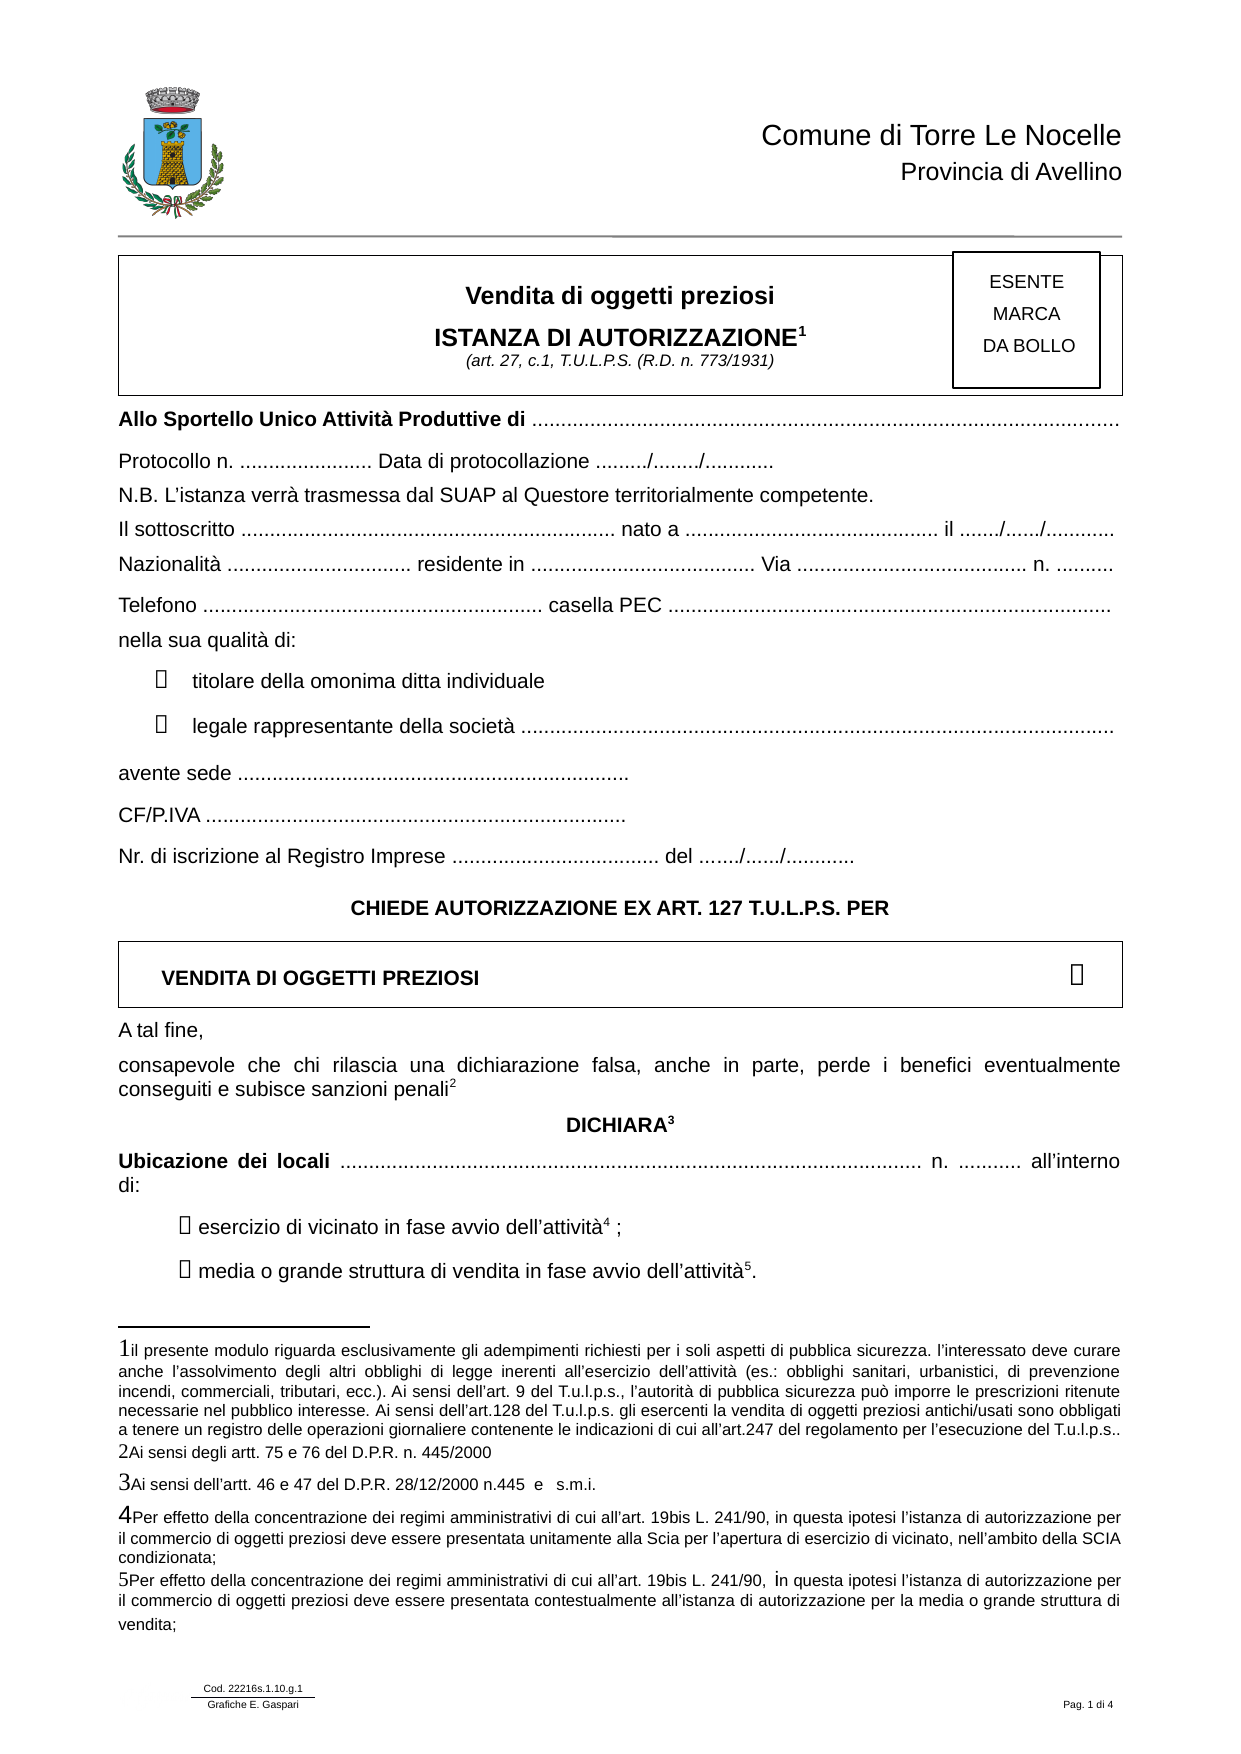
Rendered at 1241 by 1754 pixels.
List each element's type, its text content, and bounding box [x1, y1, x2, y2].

text  legale rappresentante della società ....................................................................................................... [153, 706, 1122, 740]
text Per effetto della concentrazione dei regimi amministrativi di cui all’art. 19bis L. 241/90, in questa ipotesi l’istanza di autorizzazione per il commercio di oggetti preziosi deve essere presentata unitamente alla Scia per l’apertura di esercizio di vicinato, nell’ambito della SCIA condizionata; [118, 1500, 1122, 1567]
table_header VENDITA DI OGGETTI PREZIOSI  [119, 942, 1122, 1007]
text CHIEDE AUTORIZZAZIONE EX ART. 127 T.U.L.P.S. PER [118, 896, 1122, 920]
text Per effetto della concentrazione dei regimi amministrativi di cui all’art. 19bis L. 241/90, in questa ipotesi l’istanza di autorizzazione per il commercio di oggetti preziosi deve essere presentata contestualmente all’istanza di autorizzazione per la media o grande struttura di vendita; [118, 1567, 1122, 1636]
text Comune di Torre Le Nocelle [224, 118, 1122, 152]
text nella sua qualità di: [118, 627, 1122, 651]
text Il sottoscritto ................................................................. nato a ............................................ il ......./....../............ [118, 517, 1122, 541]
text CF/P.IVA ......................................................................... [118, 803, 1122, 827]
text Allo Sportello Unico Attività Produttive di [118, 407, 1122, 431]
text Telefono ........................................................... casella PEC ............................................................................. [118, 593, 1122, 617]
picture [122, 87, 224, 219]
text  titolare della omonima ditta individuale [153, 662, 1122, 696]
text Nr. di iscrizione al Registro Imprese .................................... del ......./....../............ [118, 844, 1122, 868]
text Ai sensi dell’artt. 46 e 47 del D.P.R. 28/12/2000 n.445 e s.m.i. [118, 1467, 1122, 1496]
text Nazionalità ................................ residente in ....................................... Via ........................................ n. .......... [118, 552, 1122, 576]
text A tal fine, [118, 1018, 1122, 1042]
text  media o grande struttura di vendita in fase avvio dell’attività. [177, 1252, 1122, 1286]
text Provincia di Avellino [224, 157, 1122, 185]
text DICHIARA [118, 1113, 1122, 1137]
text Ai sensi degli artt. 75 e 76 del D.P.R. n. 445/2000 [118, 1439, 1122, 1463]
text Ubicazione dei locali ..................................................................................................... n. ........... all’interno di: [118, 1149, 1122, 1197]
text  esercizio di vicinato in fase avvio dell’attività ; [177, 1208, 1122, 1242]
text consapevole che chi rilascia una dichiarazione falsa, anche in parte, perde i benefici eventualmente conseguiti e subisce sanzioni penali [118, 1052, 1122, 1100]
text N.B. L’istanza verrà trasmessa dal SUAP al Questore territorialmente competente. [118, 483, 1122, 507]
table_header Vendita di oggetti preziosi ISTANZA DI AUTORIZZAZIONE (art. 27, c.1, T.U.L.P.S. (R.D. n. 773/1931) [119, 256, 1122, 395]
text avente sede .................................................................... [118, 761, 1122, 785]
text Protocollo n. ....................... Data di protocollazione ........./......../............ [118, 448, 1122, 472]
